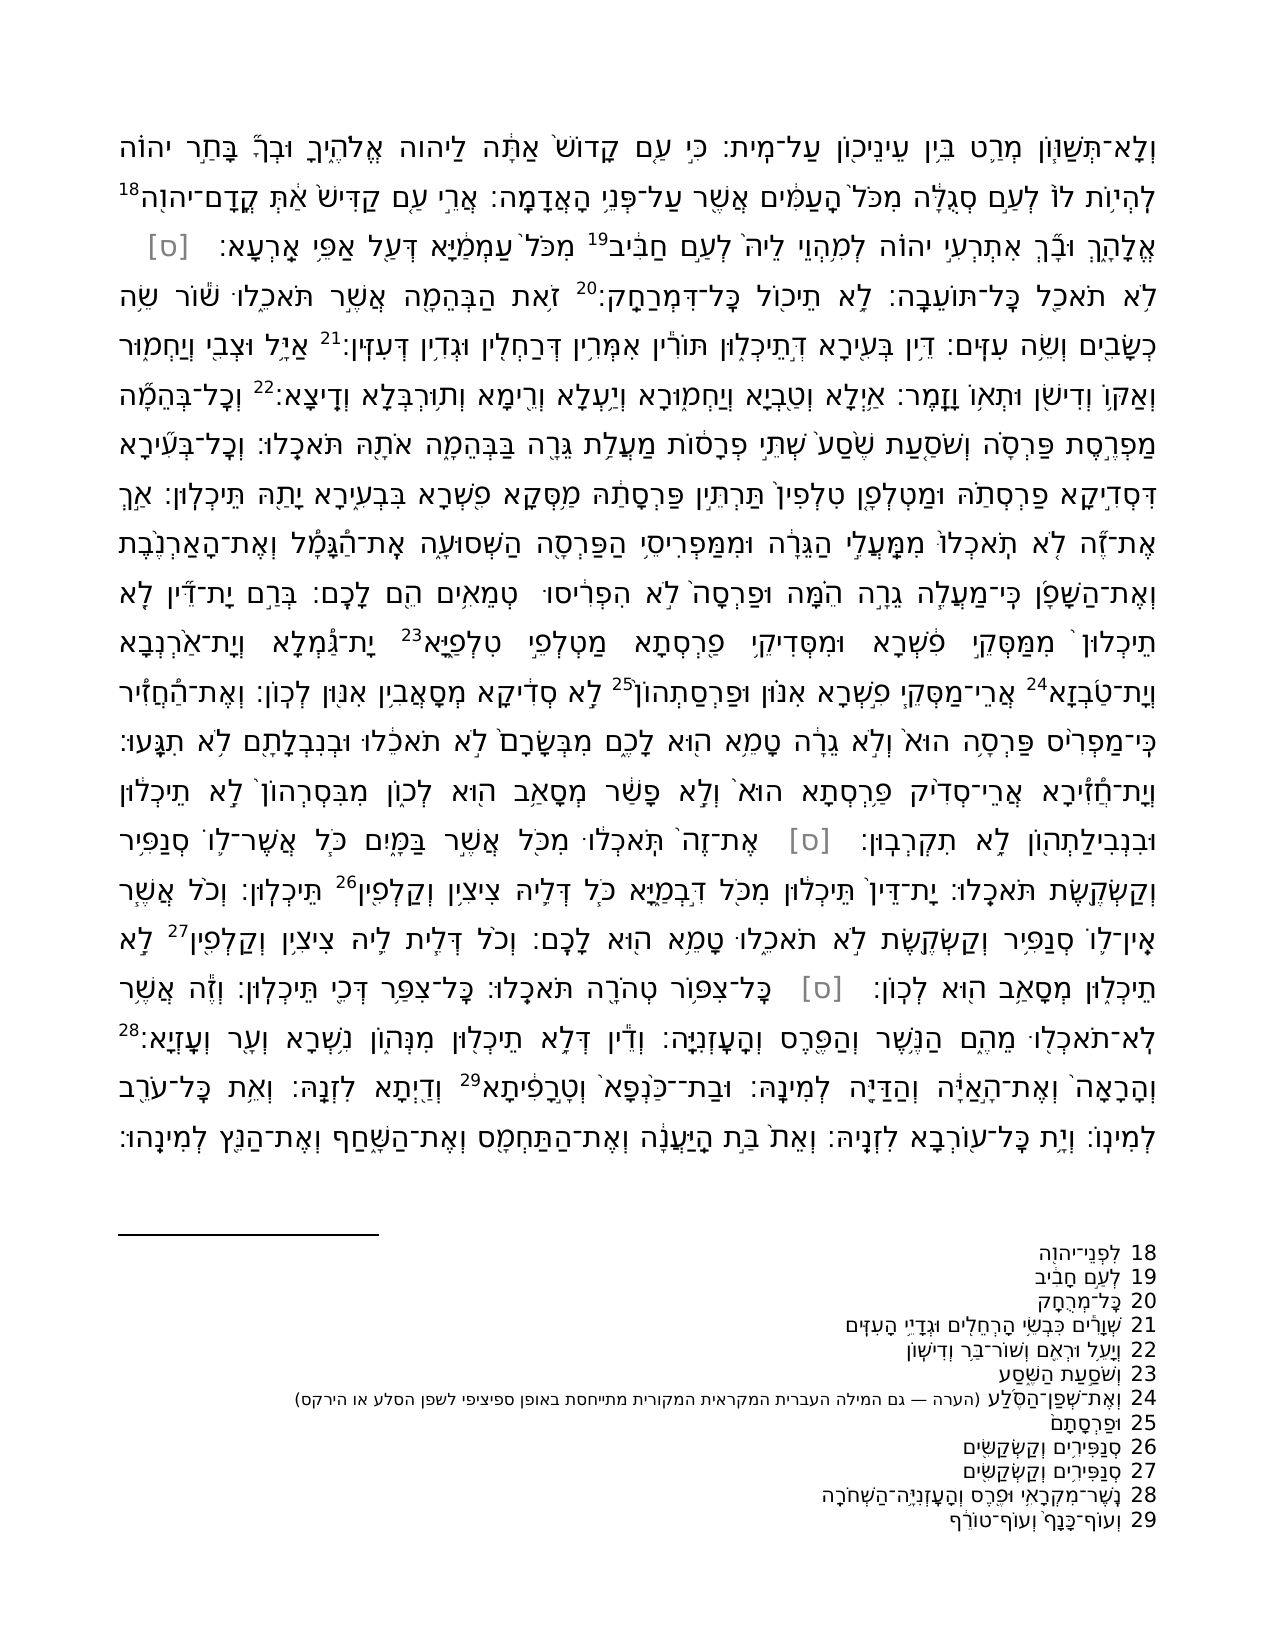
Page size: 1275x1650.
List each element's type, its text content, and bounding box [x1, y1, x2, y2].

text וְעוֹף־כָּנָף֙ וְעוֹף־טוֹרֵ֔ף [118, 1508, 1157, 1532]
text וּפַרְסָתָם֙ [118, 1411, 1157, 1435]
text סְנַפִּירִ֥ים וְקַשְׂקַשִּׂ֖ים [118, 1435, 1157, 1459]
text כׇּל־מְרֻחָֽק [118, 1289, 1157, 1313]
text סְנַפִּירִ֥ים וְקַשְׂקַשִּׂ֖ים [118, 1459, 1157, 1483]
text וְיָעֵ֥ל וּרְאֵ֖ם וְשׁוֹר־בַּ֥ר וְדִישֽׁוֹן [118, 1338, 1157, 1362]
text שְׁוָרִ֕ים כִּבְשֵׂ֥י הָרְחֵלִ֖ים וּגְדָיֵ֥י הָעִזִּֽים [118, 1313, 1157, 1338]
text וְאֶת־שְׁפַן־הַסֶּ֜לַע (הערה — גם המילה העברית המקראית המקורית מתייחסת באופן ספיציפי לשפן הסלע או הירקס) [118, 1386, 1157, 1411]
text נֶֽשֶׁר־מִקְרָאִ֥י וּפֶ֖רֶס וְהָעׇזְנִיָּ֥ה־הַשְׁחֹרָֽה [118, 1483, 1157, 1508]
text כִּֽי־יָק֤וּם בְּקִרְבְּךָ֙ נָבִ֔יא א֖וֹ חֹלֵ֣ם חֲל֑וֹם וְנָתַ֥ן אֵלֶ֛יךָ א֖וֹת א֥וֹ מוֹפֵֽת׃ אֲרֵי־יְק֤וּם בֵּינָךְ֙ נְבִ֔יָּא א֖וֹ חָלֵ֣ים חֶ֑לְמָא וְיִתֵּ֥ין לָ֛ךְ אָ֖ת א֥וֹ מוֹפָֽת׃ וּבָ֤א הָאוֹת֙ וְהַמּוֹפֵ֔ת אֲשֶׁר־דִּבֶּ֥ר אֵלֶ֖יךָ לֵאמֹ֑ר נֵֽלְכָ֞ה אַחֲרֵ֨י אֱלֹהִ֧ים אֲחֵרִ֛ים אֲשֶׁ֥ר לֹֽא־יְדַעְתָּ֖ם וְנׇֽעׇבְדֵֽם׃ וְיֵיתֵ֤י אָ֙תָא֙ וּמ֔וֹפְתָא דְּמַלֵּ֥יל עִמָּ֖ךְ לְמֵימַ֑ר נְהָ֞ךְ בָּתַ֨ר טָעֲוָ֧ת עַמְמַ֛יָּא דְּלָא־יְדַעְתָּ֖נוּן וְנִפְלְחִנִּֽין׃ לֹ֣א תִשְׁמַ֗ע אֶל־דִּבְרֵי֙ הַנָּבִ֣יא הַה֔וּא א֛וֹ אֶל־חוֹלֵ֥ם הַחֲל֖וֹם הַה֑וּא כִּ֣י מְנַסֶּ֞ה יהו֤ה אֱלֹֽהֵיכֶם֙ אֶתְכֶ֔ם לָדַ֗עַת הֲיִשְׁכֶ֤ם אֹֽהֲבִים֙ אֶת־יהו֣ה אֱלֹהֵיכֶ֔ם בְּכׇל־לְבַבְכֶ֖ם וּבְכׇל־נַפְשְׁכֶֽם׃ לָ֣א תְקַבֵּ֗יל לְפִתְגָמֵי֙ נְבִ֣יָּא הַה֔וּא א֛וֹ מִן־חָלֵ֥ים חֶ֖לְמָא הַה֑וּא אֲרֵ֣י מְנַסֵּ֞י יהו֤ה אֱלָהֲכוֹן֙ יָתְכ֔וֹן לְמִדַּ֗ע הֲאִיתֵיכ֤וֹן רָחֲמִין֙ יָת־יהו֣ה אֱלָהֲכ֔וֹן בְּכׇל־לִבְּכ֖וֹן וּבְכׇל־נַפְשְׁכֽוֹן׃ אַחֲרֵ֨י יהו֧ה אֱלֹהֵיכֶ֛ם תֵּלֵ֖כוּ וְאֹת֣וֹ תִירָ֑אוּ וְאֶת־מִצְוֺתָ֤יו תִּשְׁמֹ֙רוּ֙ וּבְקֹל֣וֹ תִשְׁמָ֔עוּ וְאֹת֥וֹ תַעֲבֹ֖דוּ וּב֥וֹ תִדְבָּקֽוּן׃ בָּתַ֨ר פּוּלְחָ֣נָא־דַּיהו֧ה אֱלָהֲכ֛וֹן תְּהָכ֖וּן וְיָתֵ֣יהּ תִּדְחֲל֑וּן וְיָת־פִּקּוֹד֤וֹהִי תִּטְּרוּן֙ וּלְמֵימְרֵ֣יהּ תְּקַבְּל֔וּן וּקְדָמ֥וֹהִי תִּפְלְח֖וּן וּלְדַחְלְתֵ֥יהּ תִּתְקָרְבֽוּן׃ וְהַנָּבִ֣יא הַה֡וּא א֣וֹ חֹלֵם֩ הַחֲל֨וֹם הַה֜וּא יוּמָ֗ת כִּ֣י דִבֶּר־סָ֠רָ֠ה עַל־יהו֨ה אֱלֹֽהֵיכֶ֜ם הַמּוֹצִ֥יא אֶתְכֶ֣ם ׀ מֵאֶ֣רֶץ מִצְרַ֗יִם וְהַפֹּֽדְךָ֙ מִבֵּ֣ית עֲבָדִ֔ים לְהַדִּֽיחֲךָ֙ מִן־הַדֶּ֔רֶךְ אֲשֶׁ֧ר צִוְּךָ֛ יהו֥ה אֱלֹהֶ֖יךָ לָלֶ֣כֶת בָּ֑הּ וּבִֽעַרְתָּ֥ הָרָ֖ע מִקִּרְבֶּֽךָ׃ וּנְבִ֣יָּא הַה֡וּא א֣וֹ חָלֵים֩ חֶ֨לְמָא הַה֜וּא יִתְקְטִ֗יל אֲרֵ֣י מַלֵּ֣יל־סָ֠טְיָא עַל־יהו֨ה אֱלָהֲכ֜וֹן דְּאַפֵּ֥יק יָתְכ֣וֹן ׀ מֵאַ֣רְעָא דְּמִצְרַ֗יִם וּדְפַרְקָךְ֙ מִבֵּ֣ית עַבְדּ֔וּתָא לְאַטְעָיוּתָךְ֙ מִן־א֔וֹרְחָא דְּ֧פַקְּדָ֛ךְ יהו֥ה אֱלָהָ֖ךְ לִמְהָ֣ךְ בַּ֑הּ וּתְפַלֵּ֥י עָבֵיד־דְּבִ֖ישׁ מִבֵּינָֽךְ׃ [ס] כִּ֣י יְסִֽיתְךָ֡ אָחִ֣יךָ בֶן־אִ֠מֶּ֠ךָ אֽוֹ־בִנְךָ֨ אֽוֹ־בִתְּךָ֜ א֣וֹ ׀ אֵ֣שֶׁת חֵיקֶ֗ךָ א֧וֹ רֵֽעֲךָ֛ אֲשֶׁ֥ר כְּנַפְשְׁךָ֖ בַּסֵּ֣תֶר לֵאמֹ֑ר נֵֽלְכָ֗ה וְנַֽעַבְדָה֙ אֱלֹהִ֣ים אֲחֵרִ֔ים אֲשֶׁר֙ לֹ֣א יָדַ֔עְתָּ אַתָּ֖ה וַאֲבֹתֶֽיךָ׃ אֲרֵ֣י יִמְלְכִ֡נָּךְ אֲח֣וּךְ בַּר־אִ֠מָּ֠ךְ אוֹ־בְרָ֨ךְ אוֹ־בְרַתָּ֜ךְ א֣וֹ ׀ אִתַּ֣ת קְיָמָ֗ךְ א֧וֹ חַבְרָ֛ךְ דִּ֥כְנַפְשָׁ֖ךְ בְּסִ֣תְרָא לְמֵימַ֑ר נְהָ֗ךְ וְנִפְלַח֙ לְטָעֲוָ֣ת עַמְמַ֔יָּא דְּלָא֙ יְדַ֔עְתָּא אַ֖תְּ וַאֲבָהָתָֽךְ׃ מֵאֱלֹהֵ֣י הָֽעַמִּ֗ים אֲשֶׁר֙ סְבִיבֹ֣תֵיכֶ֔ם הַקְּרֹבִ֣ים אֵלֶ֔יךָ א֖וֹ הָרְחֹקִ֣ים מִמֶּ֑ךָּ מִקְצֵ֥ה הָאָ֖רֶץ וְעַד־קְצֵ֥ה הָאָֽרֶץ׃ מִטָּעֲוָ֣ת עַמְמַ֗יָּא דִּ֙בְסַחְרָ֣נֵיכ֔וֹן דְּקָרִיבִ֣ין לָ֔ךְ א֖וֹ דְּרַחִיקִ֣ין מִנָּ֑ךְ מִסְּיָפֵ֥י אַ֖רְעָא וְעַד־סְיָפֵ֥י אַֽרְעָא׃ לֹא־תֹאבֶ֣ה ל֔וֹ וְלֹ֥א תִשְׁמַ֖ע אֵלָ֑יו וְלֹא־תָח֤וֹס עֵֽינְךָ֙ עָלָ֔יו וְלֹֽא־תַחְמֹ֥ל וְלֹֽא־תְכַסֶּ֖ה עָלָֽיו׃ לָא־תֵיבֵ֣י לֵ֔יהּ וְלָ֥א תְקַבֵּ֖יל מִנֵּ֑יהּ וְלָא־תְח֤וּס עֵינָךְ֙ עֲל֔וֹהִי וְלָא־תְרַחֵ֥ים וְלָא־תְכַסֵּ֖י עֲלוֹהִי׃ כִּ֤י הָרֹג֙ תַּֽהַרְגֶ֔נּוּ יָ֥דְךָ֛ תִּֽהְיֶה־בּ֥וֹ בָרִֽאשׁוֹנָ֖ה לַהֲמִית֑וֹ וְיַ֥ד כׇּל־הָעָ֖ם בָּאַחֲרֹנָֽה׃ אֲרֵ֤י מִקְטָל֙ תִּקְטְלִנֵּ֔יהּ יְדָ֛ךְ תְּהֵי־בֵ֥יהּ בְּקַדְמֵ֖יתָא לְמִקְטְלֵ֑יהּ וִידָ֥א דְּכׇל־עַ֖מָּא בְּבָתְרֵֽיתָא׃ וּסְקַלְתּ֥וֹ בָאֲבָנִ֖ים וָמֵ֑ת כִּ֣י בִקֵּ֗שׁ לְהַדִּֽיחֲךָ֙ מֵעַל֙ יהו֣ה אֱלֹהֶ֔יךָ הַמּוֹצִיאֲךָ֛ מֵאֶ֥רֶץ מִצְרַ֖יִם מִבֵּ֥ית עֲבָדִֽים׃ וְתִרְגְּמִנֵּי֥הּ בְּאַבְנַ֖יָּא וִימ֑וּת אֲרֵ֣י בְעָ֗א לְאַטְעָיוּתָךְ֙ מִדַּחְלְתָא־דַּיהו֣ה אֱלָהָ֔ךְ דְּאַפְּקָ֛ךְ מֵאַ֥רְעָא דְּמִצְרַ֖יִם מִבֵּ֥ית עַבְדּֽוּתָא׃ וְכׇ֨ל־יִשְׂרָאֵ֔ל יִשְׁמְע֖וּ וְיִֽרָא֑וּן וְלֹֽא־יוֹסִ֣פוּ לַעֲשׂ֗וֹת כַּדָּבָ֥ר הָרָ֛ע הַזֶּ֖ה בְּקִרְבֶּֽךָ׃ וְכׇ֨ל־יִשְׂרָאֵ֔ל יִשְׁמְע֖וּן וְיִדְחֲל֑וּן וְלָא־יֵיסְפ֣וּן לְמֶעֱבַ֗ד כְּפִתְגָּ֥מָא בִ֛ישָׁא הָדֵ֖ין בֵּינָֽךְ׃ [ס] כִּֽי־תִשְׁמַ֞ע בְּאַחַ֣ת עָרֶ֗יךָ אֲשֶׁר֩ יהו֨ה אֱלֹהֶ֜יךָ נֹתֵ֥ן לְךָ֛ לָשֶׁ֥בֶת שָׁ֖ם לֵאמֹֽר׃ אֲרֵי־תִשְׁמַ֞ע בַּחֲדָ֣א מִן־קִרְוָ֗ךְ דַּיהו֨ה אֱלָהָ֜ךְ יָהֵ֥יב לָ֛ךְ לְמִתַּ֥ב תַּמָּ֖ן לְמֵימַֽר׃ יָצְא֞וּ אֲנָשִׁ֤ים בְּנֵֽי־בְלִיַּ֙עַל֙ מִקִּרְבֶּ֔ךָ וַיַּדִּ֛יחוּ אֶת־יֹשְׁבֵ֥י עִירָ֖ם לֵאמֹ֑ר נֵלְכָ֗ה וְנַעַבְדָ֛ה אֱלֹהִ֥ים אֲחֵרִ֖ים אֲשֶׁ֥ר לֹא־יְדַעְתֶּֽם׃ נְפַק֞וּ גּוּבְרִ֤ין בְּנֵי־רִ֙שְׁעָא֙ מִבֵּינָ֔ךְ וְאַטְעִ֛יאוּ יָת־יָתְבֵ֥י קַרְתְּה֖וֹן לְמֵימַ֑ר נְהָ֗ךְ וְנִפְלַ֛ח לְטָעֲוָ֥ת עַמְמַ֖יָּא דְּלָ֥א יְדַעְתּֽוּן׃ וְדָרַשְׁתָּ֧ וְחָקַרְתָּ֛ וְשָׁאַלְתָּ֖ הֵיטֵ֑ב וְהִנֵּ֤ה אֱמֶת֙ נָכ֣וֹן הַדָּבָ֔ר נֶעֶשְׂתָ֛ה הַתּוֹעֵבָ֥ה הַזֹּ֖את בְּקִרְבֶּֽךָ׃ וְתִתְבַּ֧ע וְתִבְדּ֛וֹק וְתִשְׁאַ֖ל יָא֑וּת וְהָ֤א ק֙וּשְׁטָא֙ כֵּיוָ֣ן פִּתְגָּ֔מָא אִתְעֲבֵידַ֛ת תּוֹעֵ֥יבְתָא הָדָ֖א בֵּינָֽךְ׃ הַכֵּ֣ה תַכֶּ֗ה אֶת־יֹ֥שְׁבֵ֛י הָעִ֥יר הַהִ֖וא לְפִי־חָ֑רֶב הַחֲרֵ֨ם אֹתָ֧הּ וְאֶת־כׇּל־אֲשֶׁר־בָּ֛הּ וְאֶת־בְּהֶמְתָּ֖הּ לְפִי־חָֽרֶב׃ מִמְחָ֣א תִמְחֵ֗י יָת־יָ֥תְבֵ֛י קַ֥רְתָּא הַהִ֖יא לְפִתְגָ֣ם דְּחָ֑רֶב גַּמַּ֨ר יָתַ֧הּ וְיָת־כׇּל־דְּבַ֛הּ וְיָת־בְּעִירַ֖הּ לְפִתְגָ֥ם דְּחָֽרֶב׃ וְאֶת־כׇּל־שְׁלָלָ֗הּ תִּקְבֹּץ֮ אֶל־תּ֣וֹךְ רְחֹבָהּ֒ וְשָׂרַפְתָּ֨ בָאֵ֜שׁ אֶת־הָעִ֤יר וְאֶת־כׇּל־שְׁלָלָהּ֙ כָּלִ֔יל לַיהו֖ה אֱלֹהֶ֑יךָ וְהָיְתָה֙ תֵּ֣ל עוֹלָ֔ם לֹ֥א תִבָּנֶ֖ה עֽוֹד׃ וְיָת־כׇּל־עֲדָאַ֗הּ תִּכְנוֹשׁ֮ לְג֣וֹ פְּתָאַהּ֒ וְתוֹקֵ֨יד בְּנ֜וּרָא יָת קַ֤רְתָּא וְיָת־כׇּל־עֲדָאַהּ֙ גְּמִ֔יר קֳדָם־יהו֖ה אֱלָהָ֑ךְ וּתְהֵי֙ תֵּל־חָר֣וּב לְעָלַ֔ם לָ֥א תִתְבְּנֵ֖י עֽוֹד׃ וְלֹֽא־יִדְבַּ֧ק בְּיָדְךָ֛ מְא֖וּמָה מִן־הַחֵ֑רֶם לְמַ֩עַן֩ יָשׁ֨וּב יהו֜ה מֵחֲר֣וֹן אַפּ֗וֹ וְנָֽתַן־לְךָ֤ רַחֲמִים֙ וְרִֽחַמְךָ֣ וְהִרְבֶּ֔ךָ כַּאֲשֶׁ֥ר נִשְׁבַּ֖ע לַאֲבֹתֶֽיךָ׃ וְלָא־יִדְבַּ֧ק בִּידָ֛ךְ מִדָּ֖עַם מִן־חֶ֑רְמָא בְּדִ֩יל֩ דִּית֨וּב יהו֜ה מִתְּק֣וֹף רוּגְזֵ֗יהּ וְיִֽתֵּין־לָ֤ךְ רַחֲמִין֙ וִירַחֵים־עֲלָ֣ךְ וְיַסְגֵּינָ֔ךְ כְּמָ֥א דְּקַיֵּ֖ים לַאֲבָהָתָֽךְ׃ כִּ֣י תִשְׁמַ֗ע בְּקוֹל֙ יהו֣ה אֱלֹהֶ֔יךָ לִשְׁמֹר֙ אֶת־כׇּל־מִצְוֺתָ֔יו אֲשֶׁ֛ר אָנֹכִ֥י מְצַוְּךָ֖ הַיּ֑וֹם לַעֲשׂוֹת֙ הַיָּשָׁ֔ר בְּעֵינֵ֖י יהו֥ה אֱלֹהֶֽיךָ׃ אֲרֵ֣י תְקַבֵּ֗יל לְמֵ֙ימְרָא֙ דַּיהו֣ה אֱלָהָ֔ךְ לְמִטַּר֙ יָת־כׇּל־פִּקּוֹד֔וֹהִי דַּ֛אֲנָ֥א מְפַקֵּיד־לָ֖ךְ י֣וֹמָא־דֵ֑ין לְמֶעֱבַד֙ דְּכָשַׁ֔ר קֳדָ֖ם יהו֥ה אֱלָהָֽךְ׃ [ס] רביעי פרק יד בָּנִ֣ים אַתֶּ֔ם ליהו֖ה אֱלֹהֵיכֶ֑ם לֹ֣א תִתְגֹּֽדְד֗וּ וְלֹֽא־תָשִׂ֧ימוּ קׇרְחָ֛ה בֵּ֥ין עֵינֵיכֶ֖ם לָמֵֽת׃ בְּנִ֣ין אַתּ֔וּן קֳדָם־יהו֖ה אֱלָהֲכ֑וֹן לָ֣א תִתְהָמְמ֗וּן וְלָא־תְּשַׁוּ֧וֹן מְרַ֛ט בֵּ֥ין עֵינֵיכ֖וֹן עַל־מִֽית׃ כִּ֣י עַ֤ם קָדוֹשׁ֙ אַתָּ֔ה לַיהוה אֱלֹהֶ֑יךָ וּבְךָ֞ בָּחַ֣ר יהו֗ה לִֽהְי֥וֹת לוֹ֙ לְעַ֣ם סְגֻלָּ֔ה מִכֹּל֙ הָֽעַמִּ֔ים אֲשֶׁ֖ר עַל־פְּנֵ֥י הָאֲדָמָֽה׃ אֲרֵ֣י עַ֤ם קַדִּישׁ֙ אַ֔תְּ קֳדָם־יהו֖ה אֱלָהָ֑ךְ וּבָ֞ךְ אִתְרְעִ֣י יהו֗ה לְמִ֥הְוֵי לֵיהּ֙ לְעַ֣ם חַבִּ֔יב מִכֹּל֙ עַמְמַ֔יָּא דְּעַ֖ל אַפֵּ֥י אַֽרְעָא׃ [ס] לֹ֥א תֹאכַ֖ל כׇּל־תּוֹעֵבָֽה׃ לָ֥א תֵיכ֖וֹל כׇּל־דִּמְרַחַֽק׃ זֹ֥את הַבְּהֵמָ֖ה אֲשֶׁ֣ר תֹּאכֵ֑לוּ שׁ֕וֹר שֵׂ֥ה כְשָׂבִ֖ים וְשֵׂ֥ה עִזִּֽים׃ דֵּ֥ין בְּעִ֖ירָא דְּ֣תֵיכְל֑וּן תּוֹרִ֕ין אִמְּרִ֥ין דְּרַחְלִ֖ין וּגְדִ֥ין דְּעִזִּֽין׃ אַיָּ֥ל וּצְבִ֖י וְיַחְמ֑וּר וְאַקּ֥וֹ וְדִישֹׁ֖ן וּתְא֥וֹ וָזָֽמֶר׃ אַ֥יְלָא וְטַ֖בְיָא וְיַחְמ֑וּרָא וְיַ֥עְלָא וְרֵ֖ימָא וְת֥וּרְבְּלָא וְדֵֽיצָא׃ וְכׇל־בְּהֵמָ֞ה מַפְרֶ֣סֶת פַּרְסָ֗ה וְשֹׁסַ֤עַת שֶׁ֙סַע֙ שְׁתֵּ֣י פְרָס֔וֹת מַעֲלַ֥ת גֵּרָ֖ה בַּבְּהֵמָ֑ה אֹתָ֖הּ תֹּאכֵֽלוּ׃ וְכׇל־בְּעִ֞ירָא דִּסְדִ֣יקָא פַרְסְתַ֗הּ וּמַטְלְפָ֤ן טִלְפִין֙ תַּרְתֵּ֣ין פַּרְסָתַ֔הּ מַ֥סְּקָא פִ֖שְׁרָא בִּבְעִ֑ירָא יָתַ֖הּ תֵּיכְלֽוּן׃ אַ֣ךְ אֶת־זֶ֞ה לֹ֤א תֹֽאכְלוּ֙ מִמַּֽעֲלֵ֣י הַגֵּרָ֔ה וּמִמַּפְרִיסֵ֥י הַפַּרְסָ֖ה הַשְּׁסוּעָ֑ה אֶֽת־הַ֠גָּמָ֠ל וְאֶת־הָאַרְנֶ֨בֶת וְאֶת־הַשָּׁפָ֜ן כִּֽי־מַעֲלֵ֧ה גֵרָ֣ה הֵ֗מָּה וּפַרְסָה֙ לֹ֣א הִפְרִ֔יסוּ טְמֵאִ֥ים הֵ֖ם לָכֶֽם׃ בְּרַ֣ם יָת־דֵּ֞ין לָ֤א תֵיכְלוּן֙ מִמַּסְּקֵ֣י פִ֔שְׁרָא וּמִסְּדִיקֵ֥י פַ֖רְסְתָא מַטְלְפֵ֣י טִלְפַ֑יָּא יָת־גַּ֠מְלָא וְיָת־אַ֨רְנְבָא וְיָת־טַ֜בְזָא אֲרֵי־מַסְּקֵ֧י פִ֣שְׁרָא אִנּ֗וּן וּפַרְסַתְהוֹן֙ לָ֣א סְדִ֔יקָא מְסָאֲבִ֥ין אִנּ֖וּן לְכֽוֹן׃ וְאֶת־הַ֠חֲזִ֠יר כִּֽי־מַפְרִ֨יס פַּרְסָ֥ה הוּא֙ וְלֹ֣א גֵרָ֔ה טָמֵ֥א ה֖וּא לָכֶ֑ם מִבְּשָׂרָם֙ לֹ֣א תֹאכֵ֔לוּ וּבְנִבְלָתָ֖ם לֹ֥א תִגָּֽעוּ׃ וְיָת־חֲ֠זִ֠ירָא אֲרֵי־סְדִ֨יק פַּ֥רְסְתָא הוּא֙ וְלָ֣א פָשַׁ֔ר מְסָאַ֥ב ה֖וּא לְכ֑וֹן מִבִּסְרְהוֹן֙ לָ֣א תֵיכְל֔וּן וּבִנְבִילַתְה֖וֹן לָ֥א תִקְרְבֽוּן׃ [ס] אֶת־זֶה֙ תֹּֽאכְל֔וּ מִכֹּ֖ל אֲשֶׁ֣ר בַּמָּ֑יִם כֹּ֧ל אֲשֶׁר־ל֛וֹ סְנַפִּ֥יר וְקַשְׂקֶ֖שֶׂת תֹּאכֵֽלוּ׃ יָת־דֵּין֙ תֵּיכְל֔וּן מִכֹּ֖ל דִּ֣בְמַ֑יָּא כֹּ֧ל דְּלֵ֛יהּ צִיצִ֥ין וְקַלְפִ֖ין תֵּיכְלֽוּן׃ וְכֹ֨ל אֲשֶׁ֧ר אֵֽין־ל֛וֹ סְנַפִּ֥יר וְקַשְׂקֶ֖שֶׂת לֹ֣א תֹאכֵ֑לוּ טָמֵ֥א ה֖וּא לָכֶֽם׃ וְכֹ֨ל דְּלֵ֧ית לֵ֛יהּ צִיצִ֥ין וְקַלְפִ֖ין לָ֣א תֵיכְל֑וּן מְסָאַ֥ב ה֖וּא לְכֽוֹן׃ [ס] כׇּל־צִפּ֥וֹר טְהֹרָ֖ה תֹּאכֵֽלוּ׃ כׇּל־צִפַּ֥ר דְּכֵ֖י תֵּיכְלֽוּן׃ וְזֶ֕ה אֲשֶׁ֥ר לֹֽא־תֹאכְל֖וּ מֵהֶ֑ם הַנֶּ֥שֶׁר וְהַפֶּ֖רֶס וְהָֽעׇזְנִיָּֽה׃ וְדֵ֕ין דְּלָ֥א תֵיכְל֖וּן מִנְּה֑וֹן נִ֥שְׁרָא וְעָ֖ר וְעָֽזְיָא׃ וְהָרָאָה֙ וְאֶת־הָ֣אַיָּ֔ה וְהַדַּיָּ֖ה לְמִינָֽהּ׃ וּבַת־־כַּ֙נְפָא֙ וְטָ֣רָפִ֔יתָא וְדַ֖יְתָא לִזְנַֽהּ׃ וְאֵ֥ת כׇּל־עֹרֵ֖ב לְמִינֽוֹ׃ וְיָ֥ת כׇּל־ע֖וֹרְבָא לִזְנֵֽיהּ׃ וְאֵת֙ בַּ֣ת הַֽיַּעֲנָ֔ה וְאֶת־הַתַּחְמָ֖ס וְאֶת־הַשָּׁ֑חַף וְאֶת־הַנֵּ֖ץ לְמִינֵֽהוּ׃ וְיָת֙ בַּ֣ת נַעָמִ֔יתָא וְצִ֖יצָא וְצִפַּר־שַׁ֑חְפָּא וְנַ֥צָּא לִזְנֽוֹהִי׃ אֶת־הַכּ֥וֹס וְאֶת־הַיַּנְשׁ֖וּף וְהַתִּנְשָֽׁמֶת׃ וְקָדְיָא וְקִפּוּפָא וּבָוְתָא׃ וְהַקָּאָ֥ת וְאֶֽת־הָרָחָ֖מָה וְאֶת־הַשָּׁלָֽךְ׃ וְקָ֥תָא וִירַקְרֵ֖יקָא וְשָׁלֵינֽוּנָא׃ וְהַ֣חֲסִידָ֔ה וְהָאֲנָפָ֖ה לְמִינָ֑הּ וְהַדּוּכִיפַ֖ת וְהָעֲטַלֵּֽף׃ וְחָ֣וָרִ֔יתָא וְאִבּ֖וֹ לִזְנַ֑הּ וְנַ֥גָּר־ט֖וּרָא וַעֲטַלֵּֽיפָא׃ וְכֹל֙ שֶׁ֣רֶץ הָע֔וֹף טָמֵ֥א ה֖וּא לָכֶ֑ם לֹ֖א יֵאָכֵֽלוּ׃ וְכֹל֙ רִ֣חְשָׁא דְּע֔וֹפָא מְסָאַ֥ב ה֖וּא לְכ֑וֹן לָ֖א יִתְאַכְלֽוּן׃ כׇּל־ע֥וֹף טָה֖וֹר תֹּאכֵֽלוּ׃ כׇּל־ע֥וֹף דְּכֵ֖י תֵיכְלֽוּן׃ לֹ֣א תֹאכְל֣וּ כׇל־נְ֠בֵלָ֠ה לַגֵּ֨ר אֲשֶׁר־בִּשְׁעָרֶ֜יךָ תִּתְּנֶ֣נָּה וַאֲכָלָ֗הּ א֤וֹ מָכֹר֙ לְנׇכְרִ֔י כִּ֣י עַ֤ם קָדוֹשׁ֙ אַתָּ֔ה לַיהו֖ה אֱלֹהֶ֑יךָ לֹֽא־תְבַשֵּׁ֥ל גְּדִ֖י בַּחֲלֵ֥ב אִמּֽוֹ׃ לָ֣א תֵיכְל֣וּן כׇּל־נְ֠בִ֠ילָא לְתוֹתַב־עֲרַ֨ל דִּבְקִרְוָ֜ךְ תִּתְּנִנַּ֣הּ וְיֵיכְלִנַּ֗הּ א֤וֹ תְזַבְּנִנַּהּ֙ לְבַר־עַמְמִ֔ין אֲרֵ֣י עַ֤ם קַדִּישׁ֙ אַ֔תְּ קֳדָם־יהו֖ה אֱלָהָ֑ךְ לָא־תֵיכְל֥וּן בְּסַ֖ר בַּחֲלַֽב׃ [פ] [118, 118, 1157, 1157]
text לְעַ֣ם חָבִ֔יב [118, 1265, 1157, 1289]
text לִפְנֵי־יהו֖ה [118, 1241, 1157, 1265]
text וְשֹׁסַ֣עַת הַשֶּׁ֑סַע [118, 1362, 1157, 1386]
